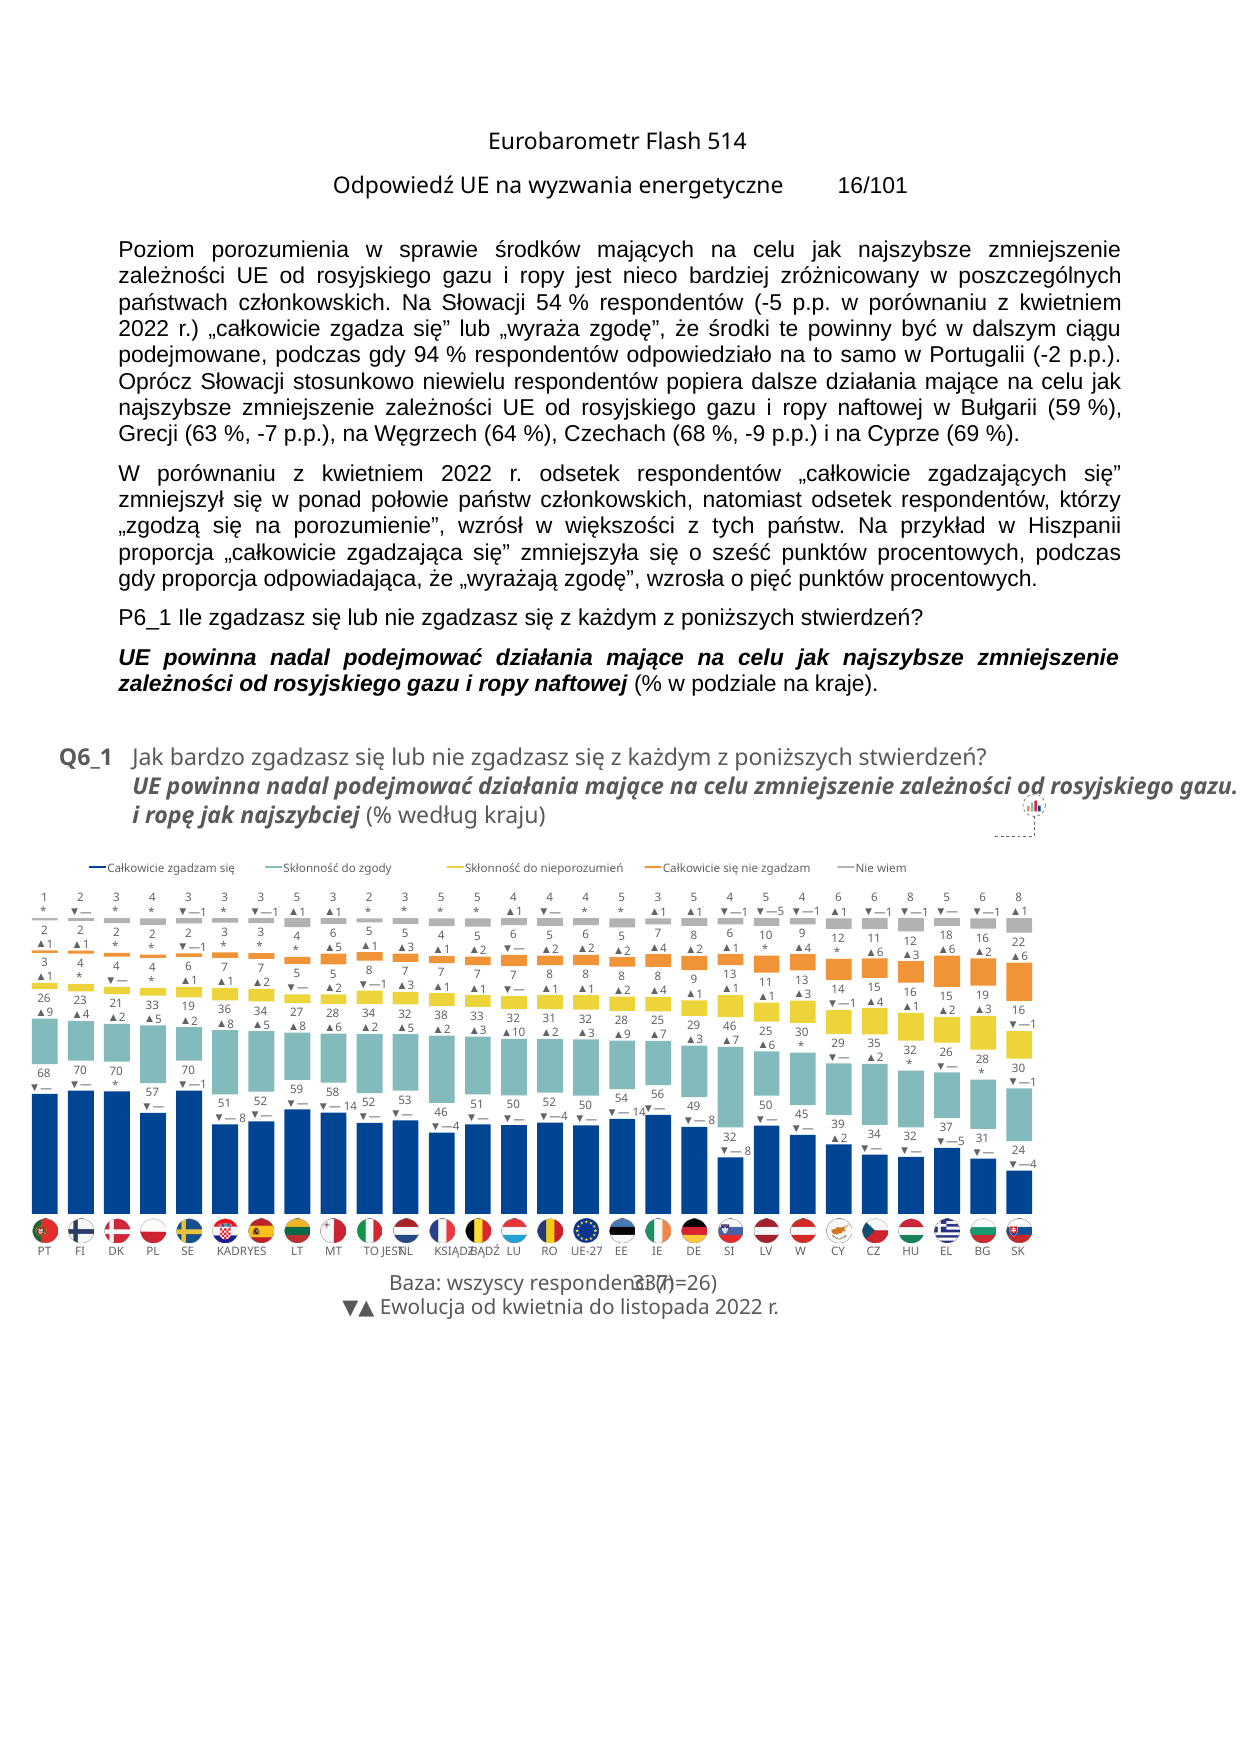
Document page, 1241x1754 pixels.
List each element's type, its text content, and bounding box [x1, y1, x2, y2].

text P6_1 Ile zgadzasz się lub nie zgadzasz się z każdym z poniższych stwierdzeń? [118, 604, 1122, 631]
picture [393, 1218, 419, 1243]
picture [465, 1218, 491, 1243]
picture [176, 1218, 202, 1243]
picture [68, 1218, 94, 1243]
picture [357, 1218, 382, 1243]
picture [429, 1218, 455, 1243]
picture [826, 1218, 852, 1243]
picture [898, 1218, 924, 1243]
picture [754, 1218, 779, 1243]
picture [934, 1218, 960, 1243]
picture [537, 1218, 563, 1243]
picture [970, 1218, 996, 1243]
picture [1006, 1218, 1032, 1243]
picture [140, 1218, 166, 1243]
picture [718, 1218, 743, 1243]
text Poziom porozumienia w sprawie środków mających na celu jak najszybsze zmniejszenie zależności UE od rosyjskiego gazu i ropy jest nieco bardziej zróżnicowany w poszczególnych państwach członkowskich. Na Słowacji 54 % respondentów (-5 p.p. w porównaniu z kwietniem 2022 r.) „całkowicie zgadza się” lub „wyraża zgodę”, że środki te powinny być w dalszym ciągu podejmowane, podczas gdy 94 % respondentów odpowiedziało na to samo w Portugalii (-2 p.p.). Oprócz Słowacji stosunkowo niewielu respondentów popiera dalsze działania mające na celu jak najszybsze zmniejszenie zależności UE od rosyjskiego gazu i ropy naftowej w Bułgarii (59 %), Grecji (63 %, -7 p.p.), na Węgrzech (64 %), Czechach (68 %, -9 p.p.) i na Cyprze (69 %). [118, 236, 1122, 447]
picture [573, 1218, 599, 1243]
picture [284, 1218, 310, 1243]
picture [609, 1218, 635, 1243]
text W porównaniu z kwietniem 2022 r. odsetek respondentów „całkowicie zgadzających się” zmniejszył się w ponad połowie państw członkowskich, natomiast odsetek respondentów, którzy „zgodzą się na porozumienie”, wzrósł w większości z tych państw. Na przykład w Hiszpanii proporcja „całkowicie zgadzająca się” zmniejszyła się o sześć punktów procentowych, podczas gdy proporcja odpowiadająca, że „wyrażają zgodę”, wzrosła o pięć punktów procentowych. [118, 460, 1122, 591]
text UE powinna nadal podejmować działania mające na celu jak najszybsze zmniejszenie zależności od rosyjskiego gazu i ropy naftowej (% w podziale na kraje). [118, 644, 1122, 696]
picture [32, 1218, 58, 1243]
picture [320, 1218, 346, 1243]
picture [212, 1218, 238, 1243]
picture [645, 1218, 671, 1243]
picture [501, 1218, 527, 1243]
picture [248, 1218, 274, 1243]
picture [790, 1218, 816, 1243]
picture [104, 1218, 130, 1243]
picture [681, 1218, 707, 1243]
picture [862, 1218, 888, 1243]
